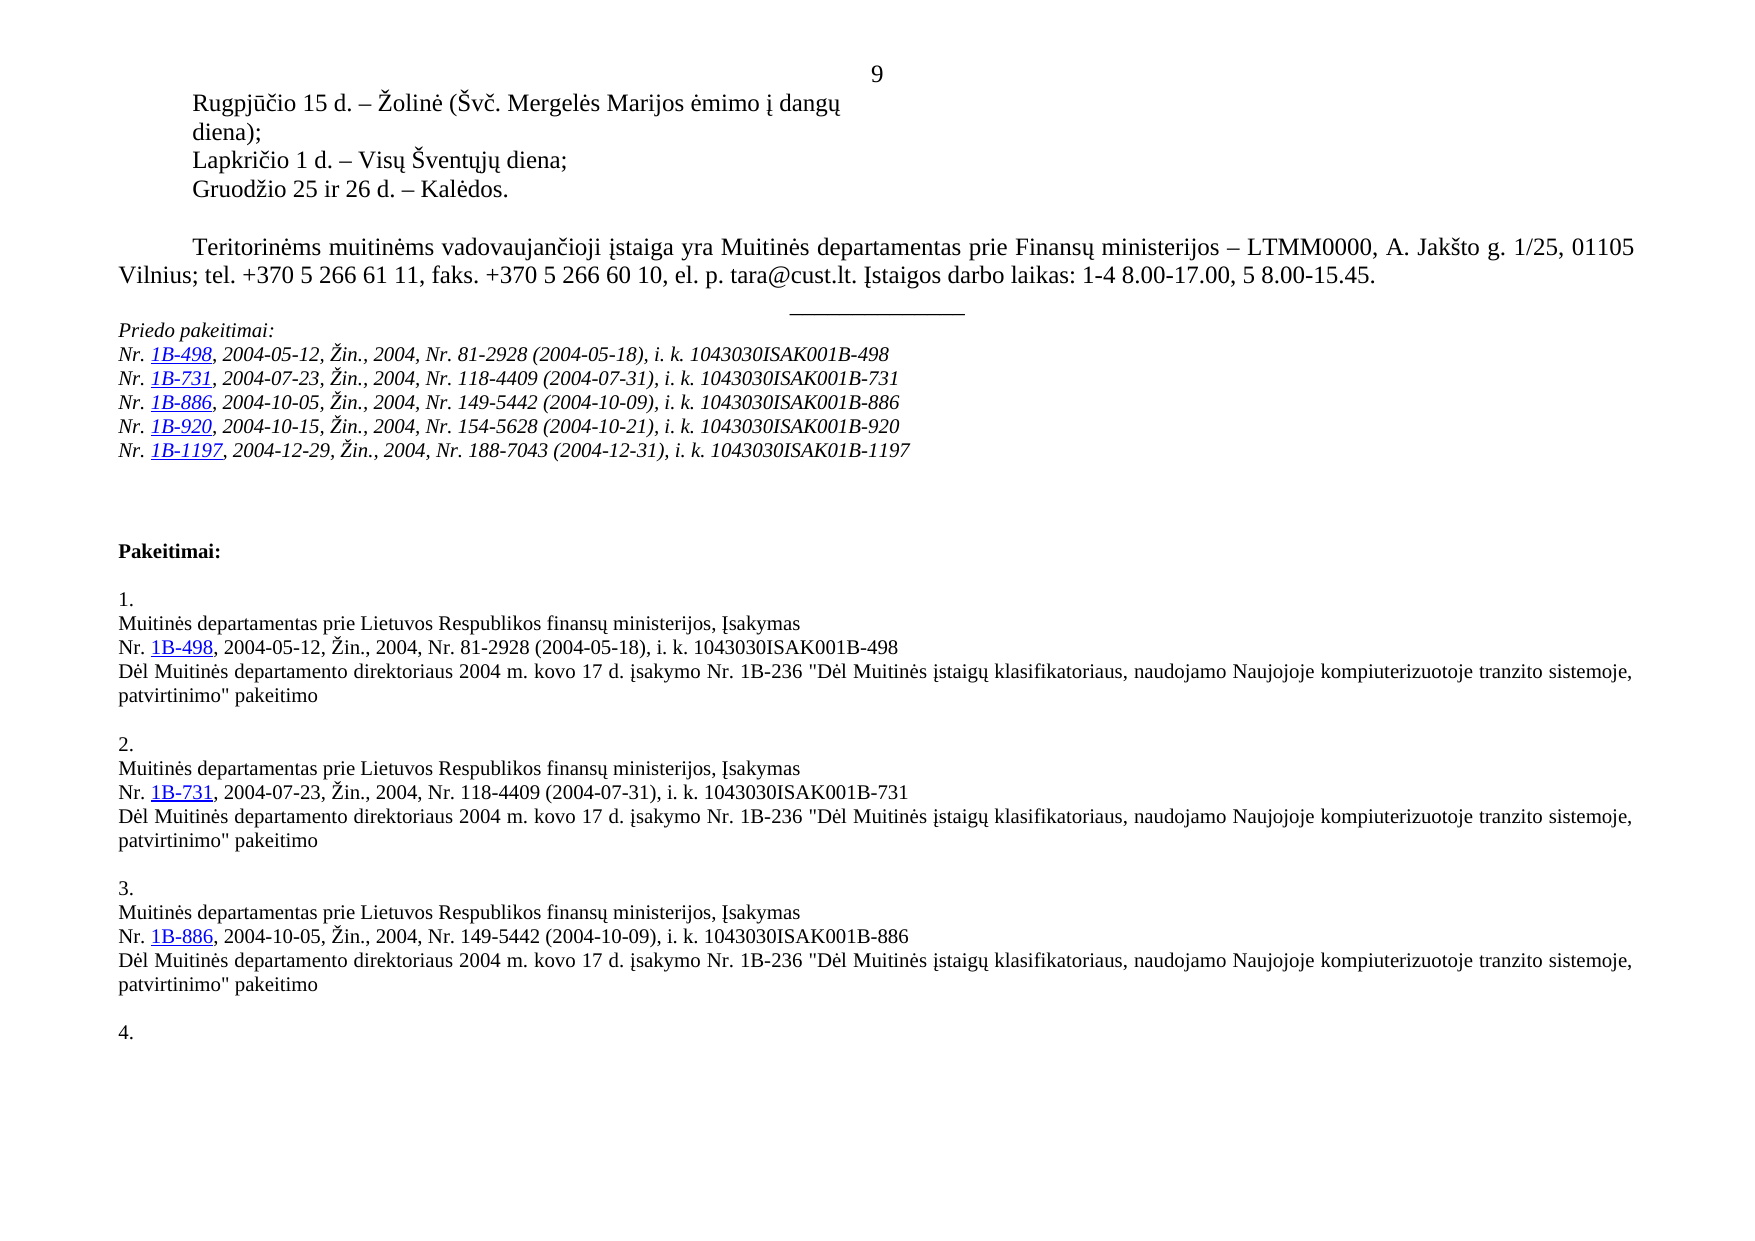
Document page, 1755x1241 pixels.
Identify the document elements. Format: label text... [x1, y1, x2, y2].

text Dėl Muitinės departamento direktoriaus 2004 m. kovo 17 d. įsakymo Nr. 1B-236 "Dėl Muitinės įstaigų klasifikatoriaus, naudojamo Naujojoje kompiuterizuotoje tranzito sistemoje, patvirtinimo" pakeitimo [118, 804, 1636, 852]
text Muitinės departamentas prie Lietuvos Respublikos finansų ministerijos, Įsakymas [118, 756, 1636, 780]
text Dėl Muitinės departamento direktoriaus 2004 m. kovo 17 d. įsakymo Nr. 1B-236 "Dėl Muitinės įstaigų klasifikatoriaus, naudojamo Naujojoje kompiuterizuotoje tranzito sistemoje, patvirtinimo" pakeitimo [118, 948, 1636, 996]
text Nr. 1B-1197, 2004-12-29, Žin., 2004, Nr. 188-7043 (2004-12-31), i. k. 1043030ISAK01B-1197 [118, 438, 1636, 462]
text Rugpjūčio 15 d. – Žolinė (Švč. Mergelės Marijos ėmimo į dangų [118, 88, 1636, 117]
text Nr. 1B-498, 2004-05-12, Žin., 2004, Nr. 81-2928 (2004-05-18), i. k. 1043030ISAK001B-498 [118, 635, 1636, 659]
text Gruodžio 25 ir 26 d. – Kalėdos. [118, 174, 1636, 203]
text 1. [118, 587, 1636, 611]
text Muitinės departamentas prie Lietuvos Respublikos finansų ministerijos, Įsakymas [118, 900, 1636, 924]
text Nr. 1B-886, 2004-10-05, Žin., 2004, Nr. 149-5442 (2004-10-09), i. k. 1043030ISAK001B-886 [118, 390, 1636, 414]
text 4. [118, 1020, 1636, 1044]
text Nr. 1B-731, 2004-07-23, Žin., 2004, Nr. 118-4409 (2004-07-31), i. k. 1043030ISAK001B-731 [118, 780, 1636, 804]
text Priedo pakeitimai: [118, 318, 1636, 342]
text Nr. 1B-498, 2004-05-12, Žin., 2004, Nr. 81-2928 (2004-05-18), i. k. 1043030ISAK001B-498 [118, 342, 1636, 366]
text Lapkričio 1 d. – Visų Šventųjų diena; [118, 145, 1636, 174]
text Dėl Muitinės departamento direktoriaus 2004 m. kovo 17 d. įsakymo Nr. 1B-236 "Dėl Muitinės įstaigų klasifikatoriaus, naudojamo Naujojoje kompiuterizuotoje tranzito sistemoje, patvirtinimo" pakeitimo [118, 659, 1636, 707]
text Muitinės departamentas prie Lietuvos Respublikos finansų ministerijos, Įsakymas [118, 611, 1636, 635]
text Teritorinėms muitinėms vadovaujančioji įstaiga yra Muitinės departamentas prie Finansų ministerijos – LTMM0000, A. Jakšto g. 1/25, 01105 Vilnius; tel. +370 5 266 61 11, faks. +370 5 266 60 10, el. p. tara@cust.lt. Įstaigos darbo laikas: 1-4 8.00-17.00, 5 8.00-15.45. [118, 232, 1636, 289]
text 2. [118, 732, 1636, 756]
text diena); [118, 117, 1636, 145]
text Nr. 1B-920, 2004-10-15, Žin., 2004, Nr. 154-5628 (2004-10-21), i. k. 1043030ISAK001B-920 [118, 414, 1636, 438]
text Nr. 1B-886, 2004-10-05, Žin., 2004, Nr. 149-5442 (2004-10-09), i. k. 1043030ISAK001B-886 [118, 924, 1636, 948]
text Pakeitimai: [118, 539, 1636, 563]
text 3. [118, 876, 1636, 900]
text Nr. 1B-731, 2004-07-23, Žin., 2004, Nr. 118-4409 (2004-07-31), i. k. 1043030ISAK001B-731 [118, 366, 1636, 390]
text ______________ [118, 289, 1636, 318]
